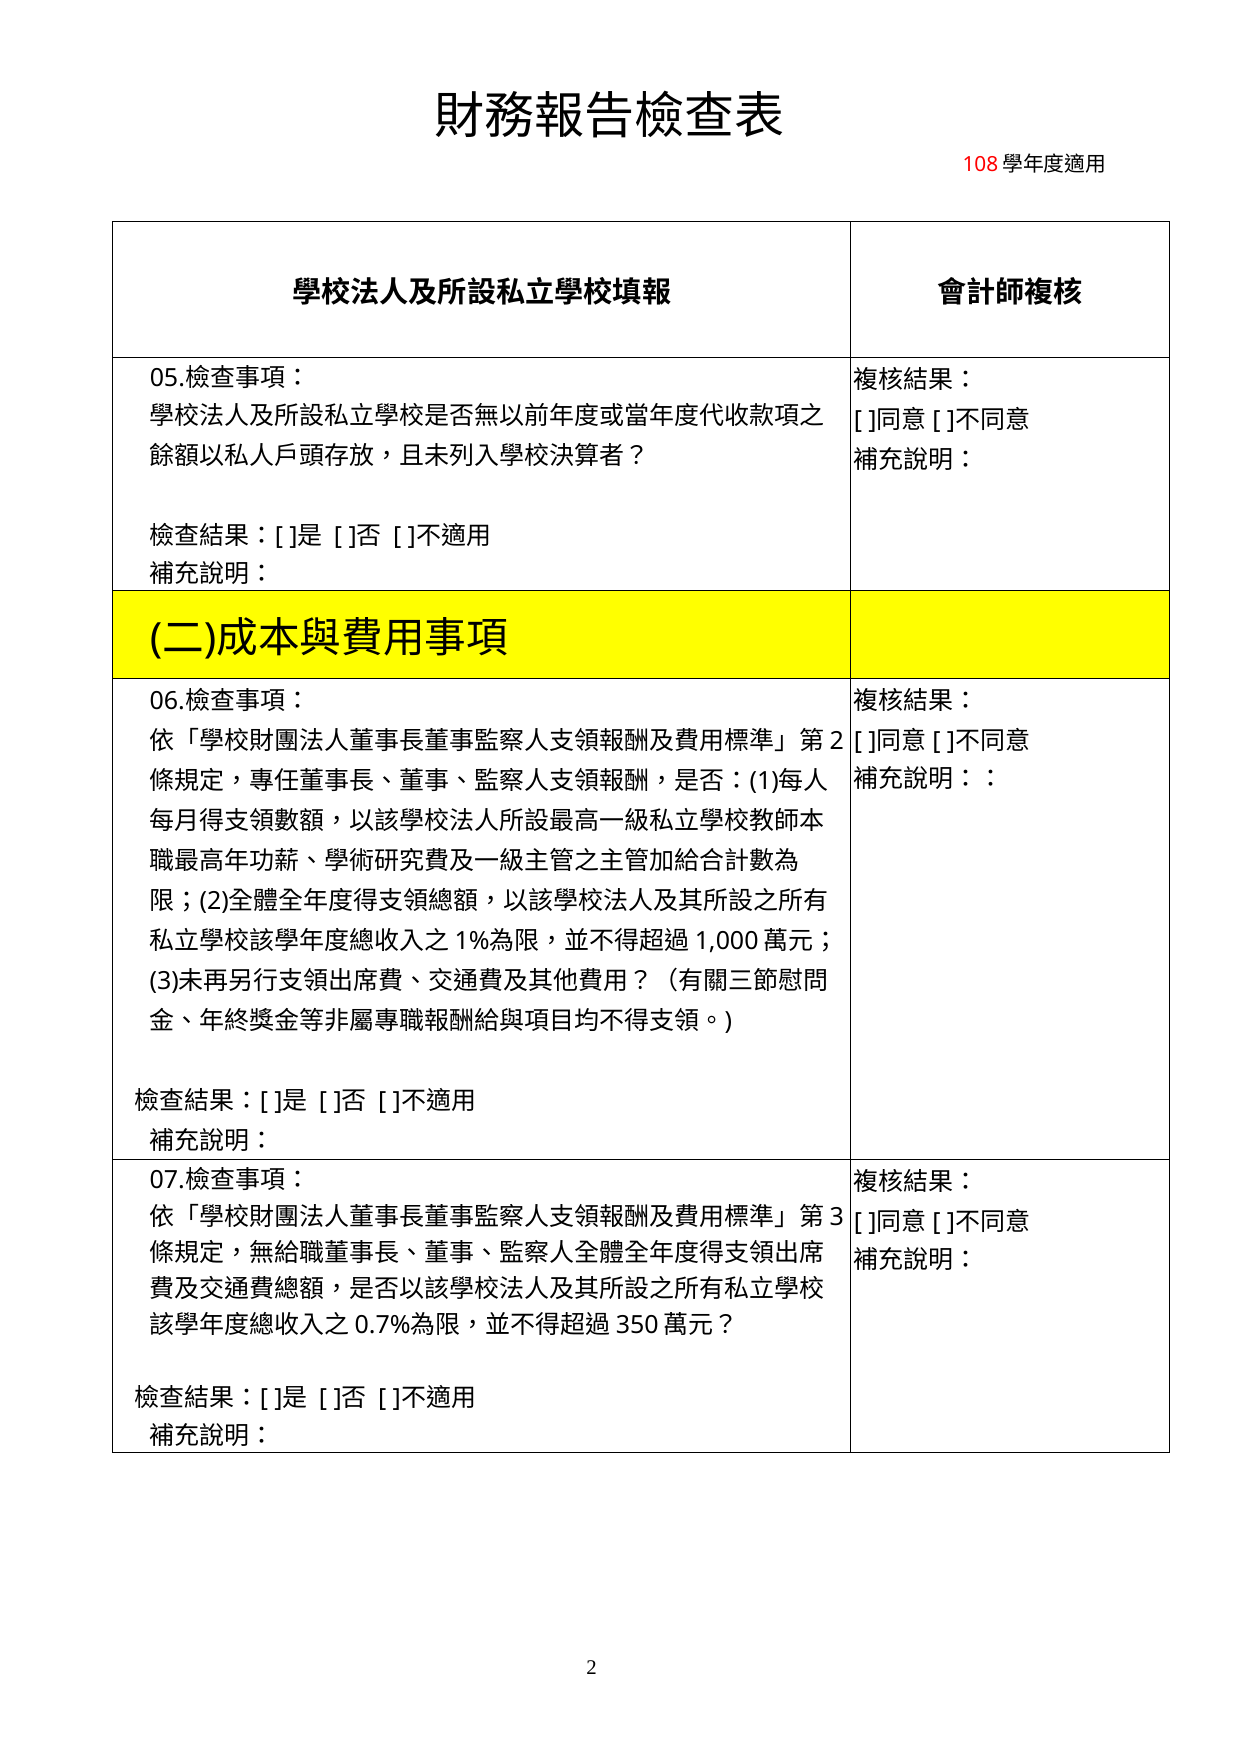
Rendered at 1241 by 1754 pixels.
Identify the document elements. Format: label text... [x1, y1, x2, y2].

table_cell [851, 591, 1169, 678]
table_cell 複核結果： [ ]同意 [ ]不同意 補充說明： [851, 1160, 1169, 1452]
table_cell 07.檢查事項： 依「學校財團法人董事長董事監察人支領報酬及費用標準」第3條規定，無給職董事長、董事、監察人全體全年度得支領出席費及交通費總額，是否以該學校法人及其所設之所有私立學校該學年度總收入之0.7%為限，並不得超過350萬元？ 檢查結果：[ ]是 [ ]否 [ ]不適用 補充說明： [113, 1160, 850, 1452]
table_cell 複核結果： [ ]同意 [ ]不同意 補充說明：： [851, 679, 1169, 1159]
table_cell 05.檢查事項： 學校法人及所設私立學校是否無以前年度或當年度代收款項之餘額以私人戶頭存放，且未列入學校決算者？ 檢查結果：[ ]是 [ ]否 [ ]不適用 補充說明： [113, 358, 850, 590]
table_cell 06.檢查事項： 依「學校財團法人董事長董事監察人支領報酬及費用標準」第2條規定，專任董事長、董事、監察人支領報酬，是否：(1)每人每月得支領數額，以該學校法人所設最高一級私立學校教師本職最高年功薪、學術研究費及一級主管之主管加給合計數為限；(2)全體全年度得支領總額，以該學校法人及其所設之所有私立學校該學年度總收入之1%為限，並不得超過1,000萬元；(3)未再另行支領出席費、交通費及其他費用？（有關三節慰問金、年終獎金等非屬專職報酬給與項目均不得支領。) 檢查結果：[ ]是 [ ]否 [ ]不適用 補充說明： [113, 679, 850, 1159]
table_cell 複核結果： [ ]同意 [ ]不同意 補充說明： [851, 358, 1169, 590]
table_header 學校法人及所設私立學校填報 [113, 222, 850, 357]
table_cell (二)成本與費用事項 [113, 591, 850, 678]
table_header 會計師複核 [851, 222, 1169, 357]
